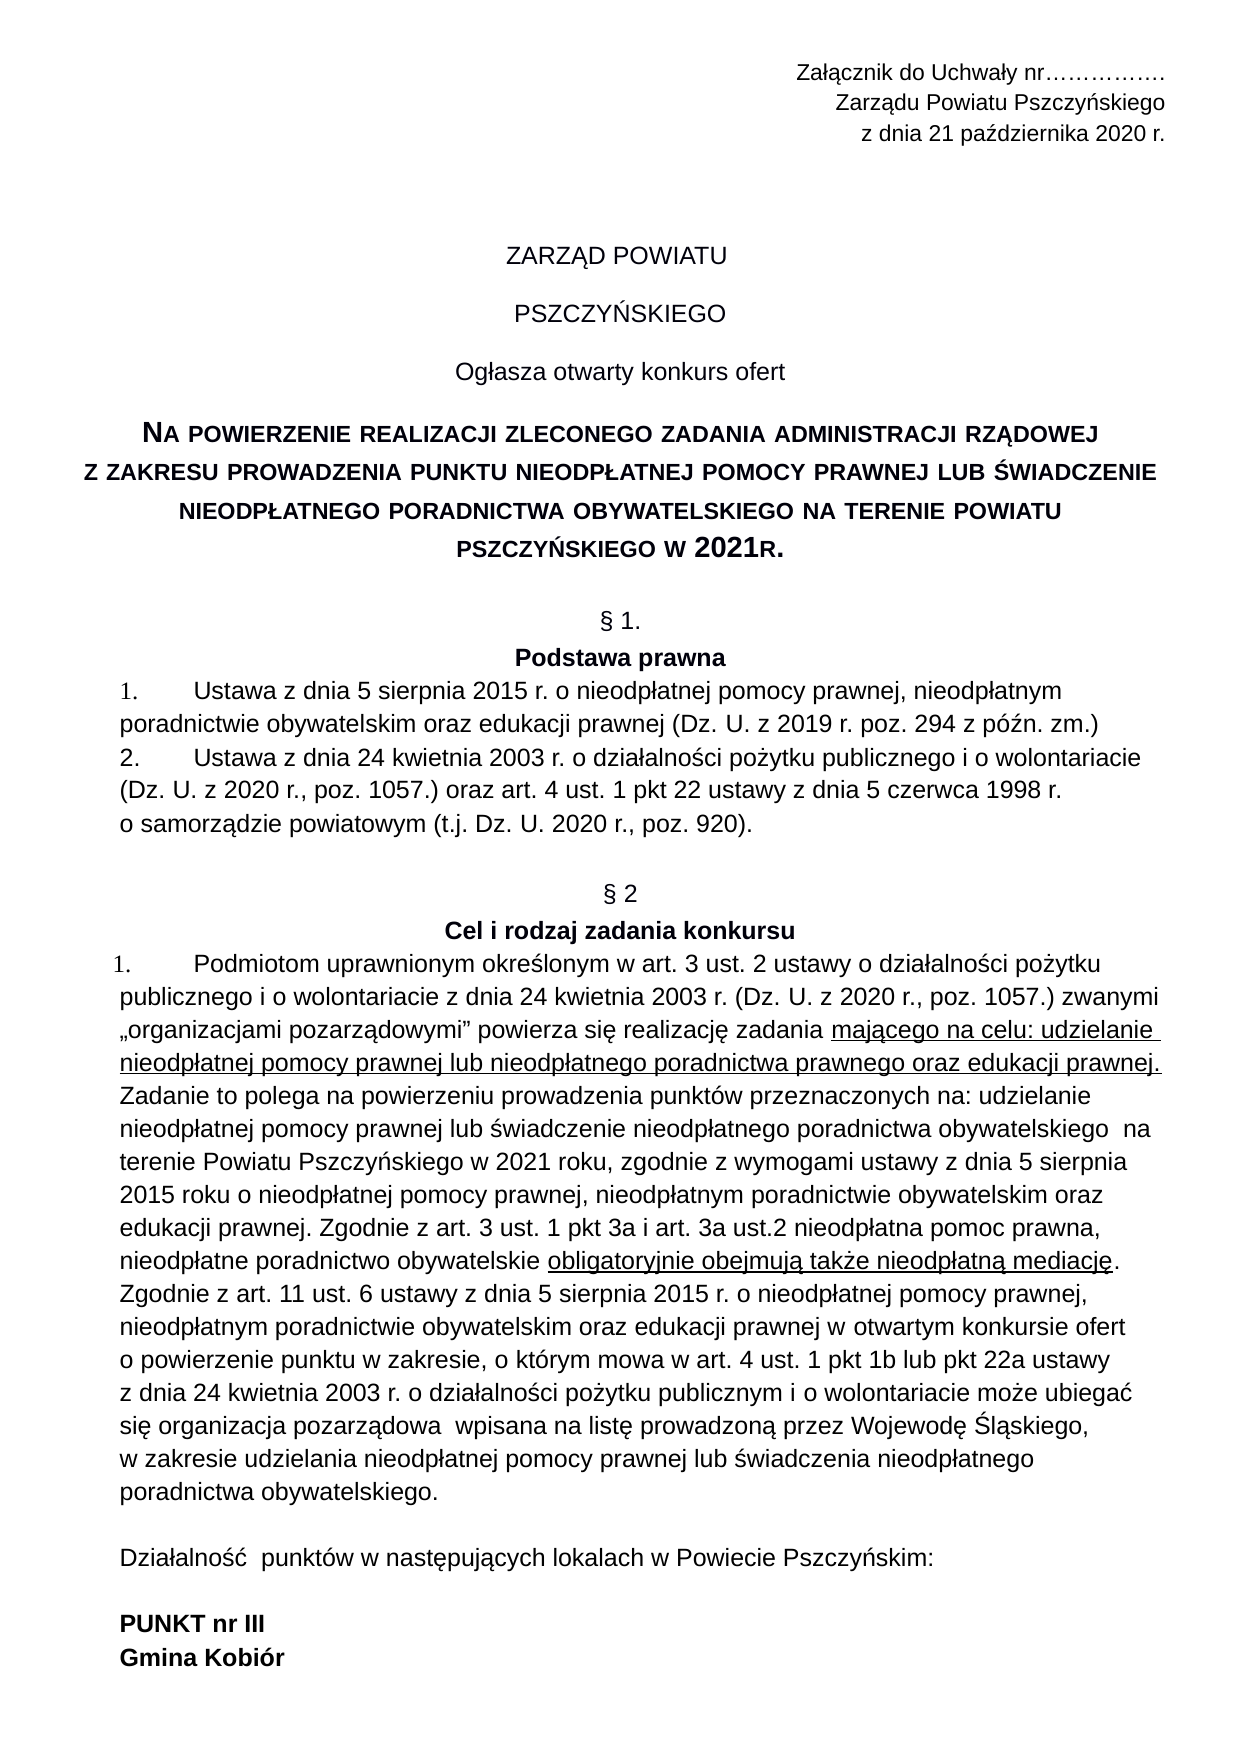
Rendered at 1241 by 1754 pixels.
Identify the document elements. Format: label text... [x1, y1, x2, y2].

subtitle PSZCZYŃSKIEGO [75, 299, 1165, 327]
list Ustawa z dnia 5 sierpnia 2015 r. o nieodpłatnej pomocy prawnej, nieodpłatnym poradnictwie obywatelskim oraz edukacji prawnej (Dz. U. z 2019 r. poz. 294 z późn. zm.) [119, 676, 1165, 738]
subtitle Cel i rodzaj zadania konkursu [75, 916, 1165, 945]
subtitle Ogłasza otwarty konkurs ofert [75, 357, 1165, 386]
subtitle § 2 [75, 879, 1165, 907]
text z dnia 21 października 2020 r. [739, 119, 1165, 146]
subtitle § 1. [75, 606, 1165, 635]
text Działalność punktów w następujących lokalach w Powiecie Pszczyńskim: [119, 1510, 1165, 1572]
subtitle Na powierzenie realizacji zleconego zadania administracji rządowej z zakresu prowadzenia punktu nieodpłatnej pomocy prawnej lub świadczenie nieodpłatnego poradnictwa obywatelskiego na terenie powiatu pszczyńskiego w 2021r. [75, 415, 1165, 564]
text Zarządu Powiatu Pszczyńskiego [739, 89, 1165, 116]
subtitle Podstawa prawna [75, 643, 1165, 672]
text PUNKT nr III [104, 1609, 1165, 1638]
text Zgodnie z art. 11 ust. 6 ustawy z dnia 5 sierpnia 2015 r. o nieodpłatnej pomocy prawnej, nieodpłatnym poradnictwie obywatelskim oraz edukacji prawnej w otwartym konkursie ofert o powierzenie punktu w zakresie, o którym mowa w art. 4 ust. 1 pkt 1b lub pkt 22a ustawy z dnia 24 kwietnia 2003 r. o działalności pożytku publicznym i o wolontariacie może ubiegać się organizacja pozarządowa wpisana na listę prowadzoną przez Wojewodę Śląskiego, w zakresie udzielania nieodpłatnej pomocy prawnej lub świadczenia nieodpłatnego poradnictwa obywatelskiego. [112, 1279, 1165, 1506]
text Zadanie to polega na powierzeniu prowadzenia punktów przeznaczonych na: udzielanie nieodpłatnej pomocy prawnej lub świadczenie nieodpłatnego poradnictwa obywatelskiego na terenie Powiatu Pszczyńskiego w 2021 roku, zgodnie z wymogami ustawy z dnia 5 sierpnia 2015 roku o nieodpłatnej pomocy prawnej, nieodpłatnym poradnictwie obywatelskim oraz edukacji prawnej. Zgodnie z art. 3 ust. 1 pkt 3a i art. 3a ust.2 nieodpłatna pomoc prawna, nieodpłatne poradnictwo obywatelskie obligatoryjnie obejmują także nieodpłatną mediację. [112, 1081, 1165, 1275]
list Ustawa z dnia 24 kwietnia 2003 r. o działalności pożytku publicznego i o wolontariacie (Dz. U. z 2020 r., poz. 1057.) oraz art. 4 ust. 1 pkt 22 ustawy z dnia 5 czerwca 1998 r. o samorządzie powiatowym (t.j. Dz. U. 2020 r., poz. 920). [119, 742, 1165, 870]
text Załącznik do Uchwały nr……………. [739, 59, 1165, 85]
subtitle ZARZĄD POWIATU [75, 241, 1165, 269]
list Podmiotom uprawnionym określonym w art. 3 ust. 2 ustawy o działalności pożytku publicznego i o wolontariacie z dnia 24 kwietnia 2003 r. (Dz. U. z 2020 r., poz. 1057.) zwanymi „organizacjami pozarządowymi” powierza się realizację zadania mającego na celu: udzielanie nieodpłatnej pomocy prawnej lub nieodpłatnego poradnictwa prawnego oraz edukacji prawnej. [112, 949, 1165, 1077]
text Gmina Kobiór [104, 1642, 1165, 1671]
